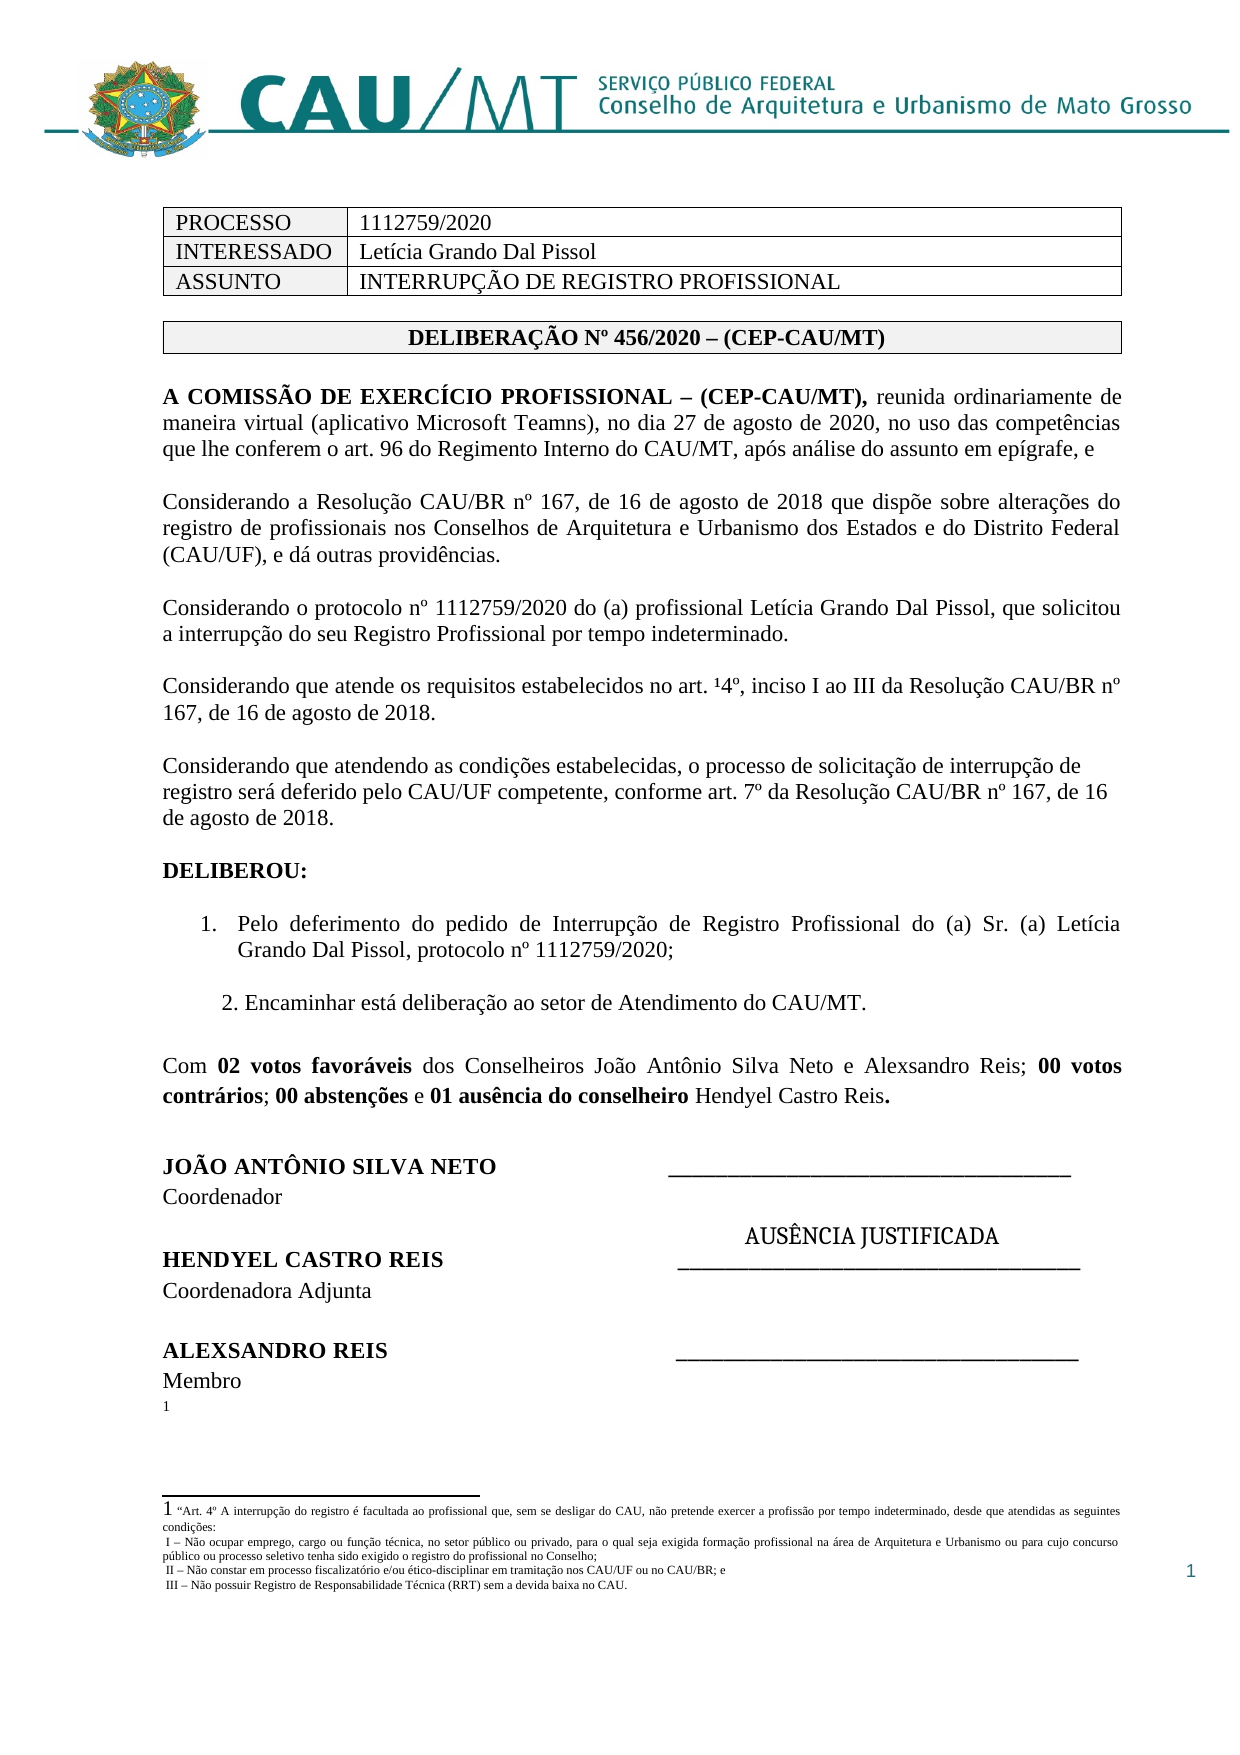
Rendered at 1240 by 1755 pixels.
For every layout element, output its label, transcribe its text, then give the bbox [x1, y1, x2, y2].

text Membro [162, 1367, 729, 1394]
text 2. Encaminhar está deliberação ao setor de Atendimento do CAU/MT. [221, 989, 1122, 1015]
text Considerando que atende os requisitos estabelecidos no art. ¹4º, inciso I ao III da Resolução CAU/BR nº 167, de 16 de agosto de 2018. [162, 673, 1122, 725]
text [1062, 1277, 1122, 1303]
text [1062, 1367, 1122, 1394]
text JOÃO ANTÔNIO SILVA NETO __________________________________ [162, 1153, 1122, 1179]
text III – Não possuir Registro de Responsabilidade Técnica (RRT) sem a devida baixa no CAU. [162, 1577, 1085, 1592]
text “Art. 4º A interrupção do registro é facultada ao profissional que, sem se desligar do CAU, não pretende exercer a profissão por tempo indeterminado, desde que atendidas as seguintes condições: [162, 1496, 1122, 1534]
text Com 02 votos favoráveis dos Conselheiros João Antônio Silva Neto e Alexsandro Reis; 00 votos contrários; 00 abstenções e 01 ausência do conselheiro Hendyel Castro Reis. [162, 1052, 1122, 1108]
table_cell INTERESSADO [164, 237, 347, 266]
list Pelo deferimento do pedido de Interrupção de Registro Profissional do (a) Sr. (a) Letícia Grando Dal Pissol, protocolo nº 1112759/2020; [200, 910, 1122, 962]
table_header PROCESSO [164, 208, 347, 236]
text AUSÊNCIA JUSTIFICADA [744, 1222, 1047, 1251]
text I – Não ocupar emprego, cargo ou função técnica, no setor público ou privado, para o qual seja exigida formação profissional na área de Arquitetura e Urbanismo ou para cujo concurso público ou processo seletivo tenha sido exigido o registro do profissional no Conselho; [162, 1534, 1122, 1563]
table_header 1112759/2020 [348, 208, 1121, 236]
text Considerando que atendendo as condições estabelecidas, o processo de solicitação de interrupção de registro será deferido pelo CAU/UF competente, conforme art. 7º da Resolução CAU/BR nº 167, de 16 de agosto de 2018. [162, 752, 1122, 831]
text II – Não constar em processo fiscalizatório e/ou ético-disciplinar em tramitação nos CAU/UF ou no CAU/BR; e [162, 1563, 1085, 1577]
text ALEXSANDRO REIS __________________________________ [162, 1337, 729, 1363]
text A COMISSÃO DE EXERCÍCIO PROFISSIONAL – (CEP-CAU/MT), reunida ordinariamente de maneira virtual (aplicativo Microsoft Teamns), no dia 27 de agosto de 2020, no uso das competências que lhe conferem o art. 96 do Regimento Interno do CAU/MT, após análise do assunto em epígrafe, e [162, 383, 1122, 462]
text Coordenador [162, 1183, 1122, 1209]
text HENDYEL CASTRO REIS __________________________________ [1062, 1246, 1122, 1273]
text HENDYEL CASTRO REIS __________________________________ [162, 1246, 729, 1273]
text DELIBEROU: [162, 857, 1122, 883]
text Coordenadora Adjunta [162, 1277, 729, 1303]
table_cell ASSUNTO [164, 267, 347, 295]
text ALEXSANDRO REIS __________________________________ [1062, 1337, 1122, 1363]
text DELIBERAÇÃO Nº 456/2020 – (CEP-CAU/MT) [164, 322, 1121, 353]
text Considerando o protocolo nº 1112759/2020 do (a) profissional Letícia Grando Dal Pissol, que solicitou a interrupção do seu Registro Profissional por tempo indeterminado. [162, 593, 1122, 646]
table_cell Letícia Grando Dal Pissol [348, 237, 1121, 266]
table_cell INTERRUPÇÃO DE REGISTRO PROFISSIONAL [348, 267, 1121, 295]
text Considerando a Resolução CAU/BR nº 167, de 16 de agosto de 2018 que dispõe sobre alterações do registro de profissionais nos Conselhos de Arquitetura e Urbanismo dos Estados e do Distrito Federal (CAU/UF), e dá outras providências. [162, 488, 1122, 567]
